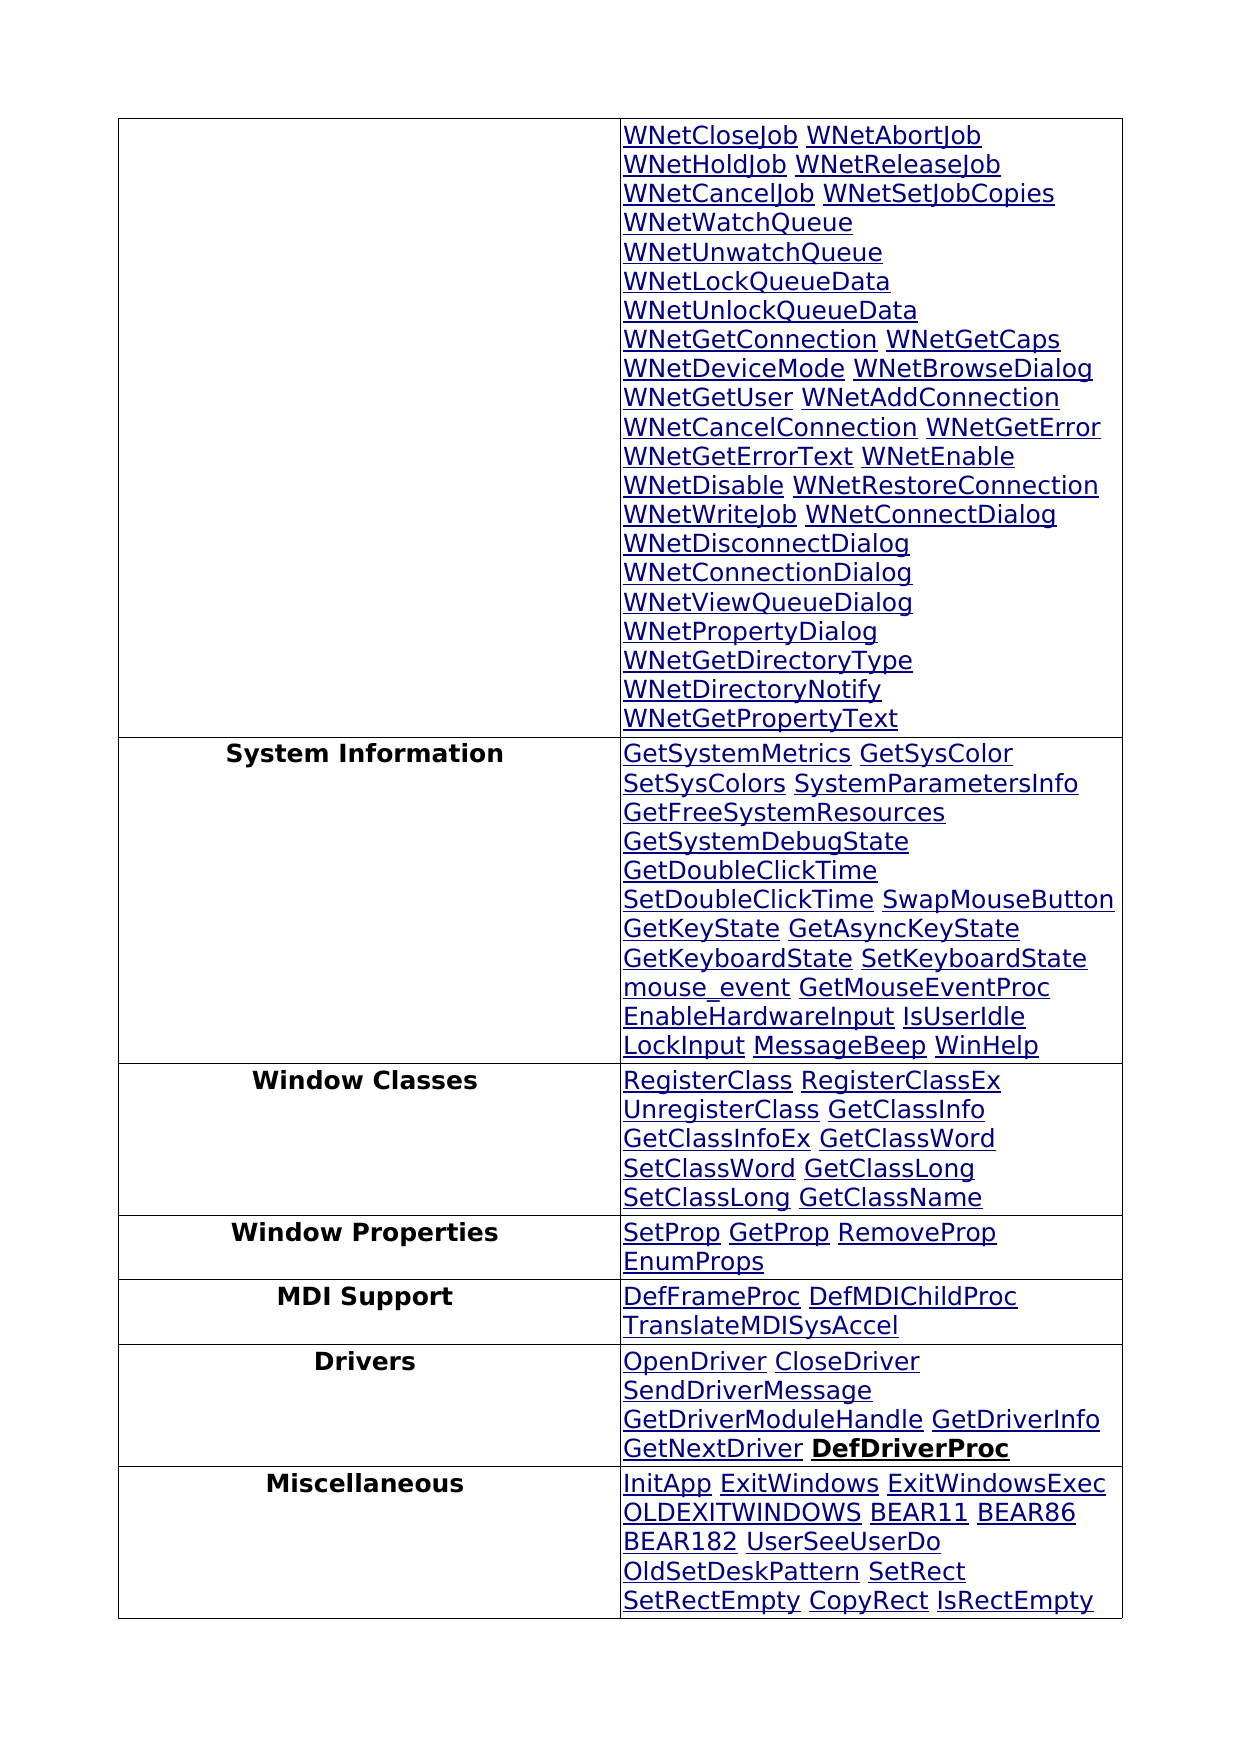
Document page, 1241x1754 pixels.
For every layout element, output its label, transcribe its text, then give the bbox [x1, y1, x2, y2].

table_cell SetProp GetProp RemoveProp EnumProps [621, 1216, 1122, 1279]
table_cell MDI Support [119, 1280, 620, 1344]
table_cell WNetCloseJob WNetAbortJob WNetHoldJob WNetReleaseJob WNetCancelJob WNetSetJobCopies WNetWatchQueue WNetUnwatchQueue WNetLockQueueData WNetUnlockQueueData WNetGetConnection WNetGetCaps WNetDeviceMode WNetBrowseDialog WNetGetUser WNetAddConnection WNetCancelConnection WNetGetError WNetGetErrorText WNetEnable WNetDisable WNetRestoreConnection WNetWriteJob WNetConnectDialog WNetDisconnectDialog WNetConnectionDialog WNetViewQueueDialog WNetPropertyDialog WNetGetDirectoryType WNetDirectoryNotify WNetGetPropertyText [621, 119, 1122, 737]
table_cell InitApp ExitWindows ExitWindowsExec OLDEXITWINDOWS BEAR11 BEAR86 BEAR182 UserSeeUserDo OldSetDeskPattern SetRect SetRectEmpty CopyRect IsRectEmpty [621, 1467, 1122, 1618]
table_cell Miscellaneous [119, 1467, 620, 1618]
table_cell GetSystemMetrics GetSysColor SetSysColors SystemParametersInfo GetFreeSystemResources GetSystemDebugState GetDoubleClickTime SetDoubleClickTime SwapMouseButton GetKeyState GetAsyncKeyState GetKeyboardState SetKeyboardState mouse_event GetMouseEventProc EnableHardwareInput IsUserIdle LockInput MessageBeep WinHelp [621, 738, 1122, 1063]
table_cell RegisterClass RegisterClassEx UnregisterClass GetClassInfo GetClassInfoEx GetClassWord SetClassWord GetClassLong SetClassLong GetClassName [621, 1064, 1122, 1215]
table_cell Window Classes [119, 1064, 620, 1215]
table_cell [119, 119, 620, 737]
table_cell Window Properties [119, 1216, 620, 1279]
table_cell OpenDriver CloseDriver SendDriverMessage GetDriverModuleHandle GetDriverInfo GetNextDriver DefDriverProc [621, 1345, 1122, 1466]
table_cell Drivers [119, 1345, 620, 1466]
table_cell DefFrameProc DefMDIChildProc TranslateMDISysAccel [621, 1280, 1122, 1344]
table_cell System Information [119, 738, 620, 1063]
